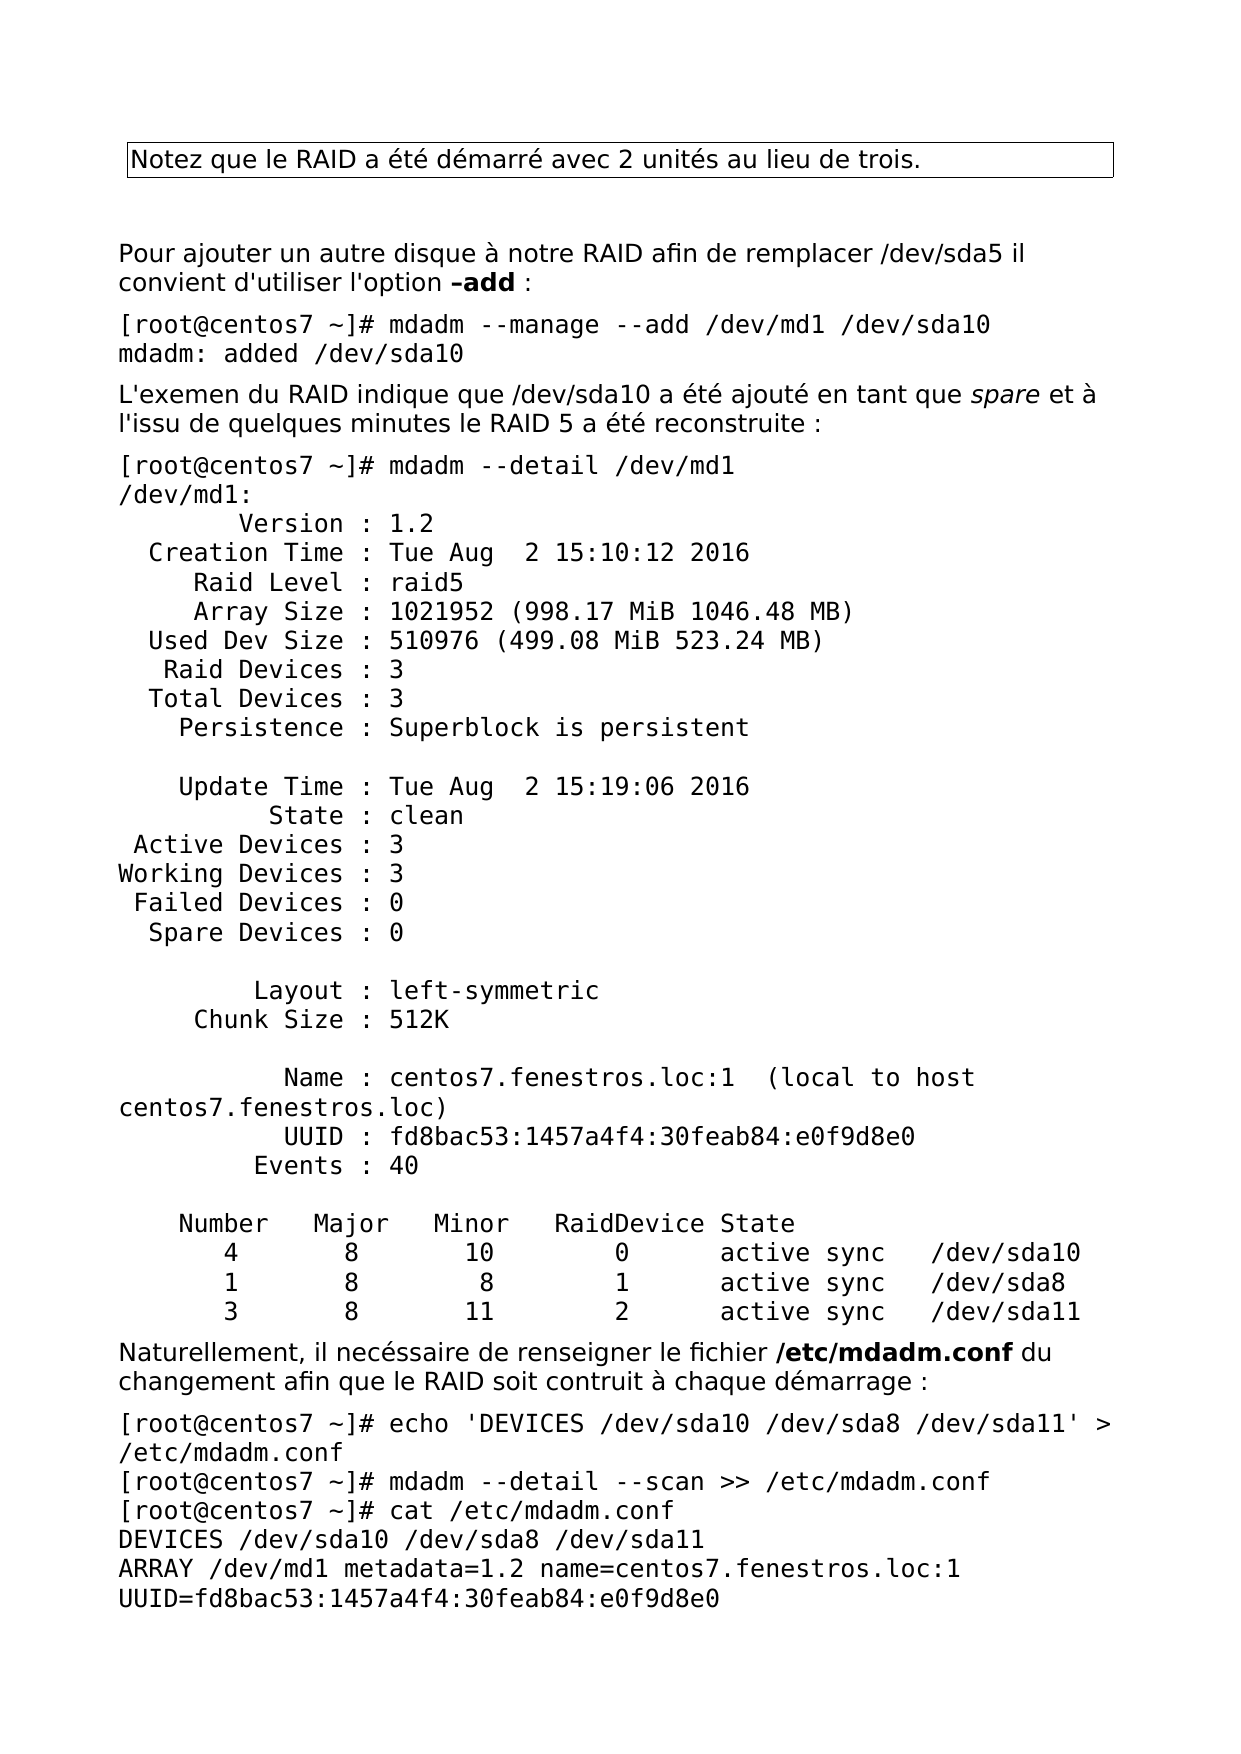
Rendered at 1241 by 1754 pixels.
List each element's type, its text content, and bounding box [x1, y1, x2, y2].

text L'exemen du RAID indique que /dev/sda10 a été ajouté en tant que spare et à l'issu de quelques minutes le RAID 5 a été reconstruite : [118, 380, 1122, 439]
text [root@centos7 ~]# mdadm --detail /dev/md1 /dev/md1: Version : 1.2 Creation Time : Tue Aug 2 15:10:12 2016 Raid Level : raid5 Array Size : 1021952 (998.17 MiB 1046.48 MB) Used Dev Size : 510976 (499.08 MiB 523.24 MB) Raid Devices : 3 Total Devices : 3 Persistence : Superblock is persistent Update Time : Tue Aug 2 15:19:06 2016 State : clean Active Devices : 3 Working Devices : 3 Failed Devices : 0 Spare Devices : 0 Layout : left-symmetric Chunk Size : 512K Name : centos7.fenestros.loc:1 (local to host centos7.fenestros.loc) UUID : fd8bac53:1457a4f4:30feab84:e0f9d8e0 Events : 40 Number Major Minor RaidDevice State 4 8 10 0 active sync /dev/sda10 1 8 8 1 active sync /dev/sda8 3 8 11 2 active sync /dev/sda11 [118, 451, 1122, 1326]
text Pour ajouter un autre disque à notre RAID afin de remplacer /dev/sda5 il convient d'utiliser l'option –add : [118, 239, 1122, 298]
table_header Notez que le RAID a été démarré avec 2 unités au lieu de trois. [128, 143, 1113, 177]
text [root@centos7 ~]# mdadm --manage --add /dev/md1 /dev/sda10 mdadm: added /dev/sda10 [118, 310, 1122, 368]
text [root@centos7 ~]# echo 'DEVICES /dev/sda10 /dev/sda8 /dev/sda11' > /etc/mdadm.conf [root@centos7 ~]# mdadm --detail --scan >> /etc/mdadm.conf [root@centos7 ~]# cat /etc/mdadm.conf DEVICES /dev/sda10 /dev/sda8 /dev/sda11 ARRAY /dev/md1 metadata=1.2 name=centos7.fenestros.loc:1 UUID=fd8bac53:1457a4f4:30feab84:e0f9d8e0 [118, 1409, 1122, 1613]
text Naturellement, il necéssaire de renseigner le fichier /etc/mdadm.conf du changement afin que le RAID soit contruit à chaque démarrage : [118, 1338, 1122, 1396]
